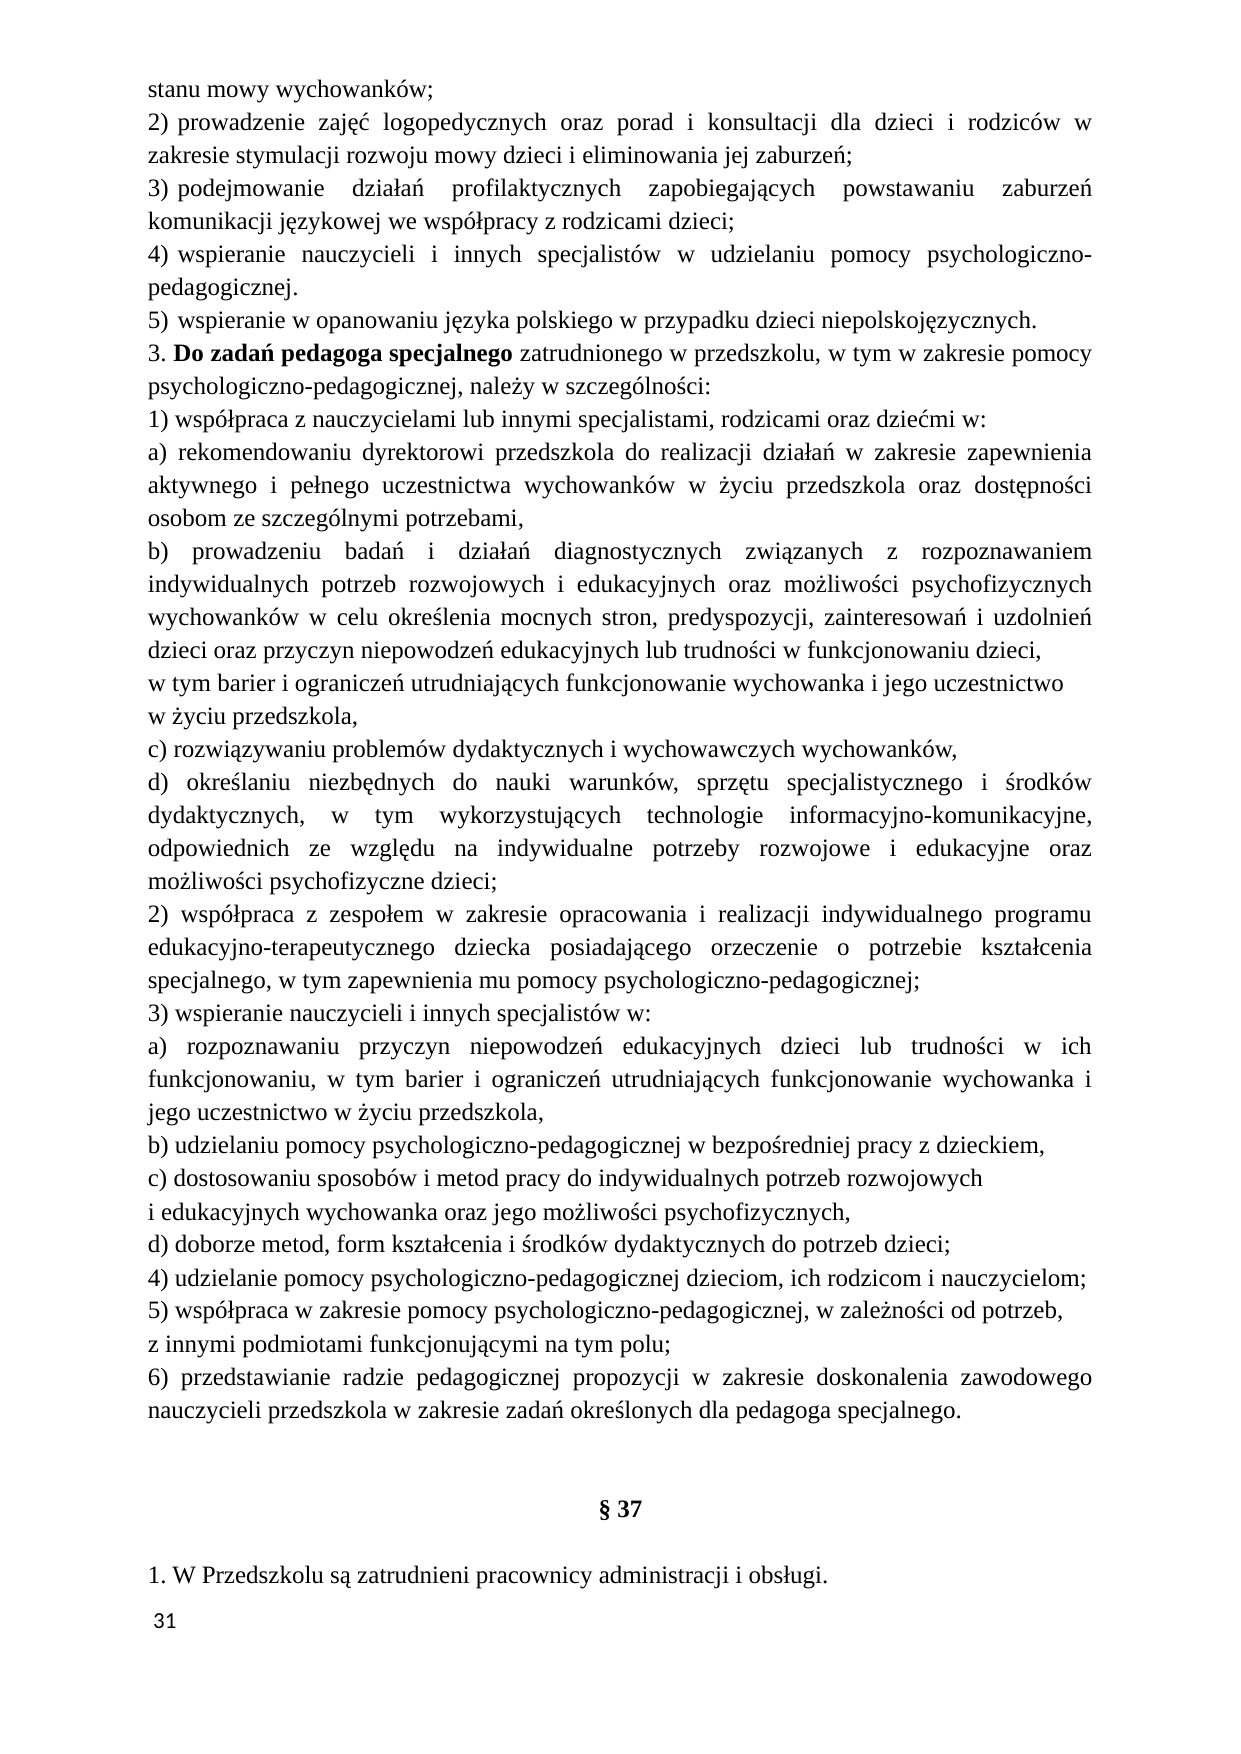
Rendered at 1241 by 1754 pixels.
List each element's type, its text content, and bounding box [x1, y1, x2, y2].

text w życiu przedszkola, [148, 701, 1093, 730]
list prowadzenie zajęć logopedycznych oraz porad i konsultacji dla dzieci i rodziców w zakresie stymulacji rozwoju mowy dzieci i eliminowania jej zaburzeń; [148, 107, 1093, 169]
text 2) współpraca z zespołem w zakresie opracowania i realizacji indywidualnego programu edukacyjno-terapeutycznego dziecka posiadającego orzeczenie o potrzebie kształcenia specjalnego, w tym zapewnienia mu pomocy psychologiczno-pedagogicznej; [148, 899, 1093, 994]
text 5) współpraca w zakresie pomocy psychologiczno-pedagogicznej, w zależności od potrzeb, [148, 1296, 1093, 1324]
text 3) wspieranie nauczycieli i innych specjalistów w: [148, 998, 1093, 1027]
text w tym barier i ograniczeń utrudniających funkcjonowanie wychowanka i jego uczestnictwo [148, 668, 1093, 697]
text 6) przedstawianie radzie pedagogicznej propozycji w zakresie doskonalenia zawodowego nauczycieli przedszkola w zakresie zadań określonych dla pedagoga specjalnego. [148, 1362, 1093, 1423]
text c) rozwiązywaniu problemów dydaktycznych i wychowawczych wychowanków, [148, 734, 1093, 763]
text d) doborze metod, form kształcenia i środków dydaktycznych do potrzeb dzieci; [148, 1229, 1093, 1258]
text i edukacyjnych wychowanka oraz jego możliwości psychofizycznych, [148, 1197, 1093, 1225]
text § 37 [148, 1494, 1093, 1522]
text z innymi podmiotami funkcjonującymi na tym polu; [148, 1329, 1093, 1357]
text 1. W Przedszkolu są zatrudnieni pracownicy administracji i obsługi. [148, 1560, 1093, 1588]
text 3. Do zadań pedagoga specjalnego zatrudnionego w przedszkolu, w tym w zakresie pomocy psychologiczno-pedagogicznej, należy w szczególności: [148, 338, 1093, 400]
text b) udzielaniu pomocy psychologiczno-pedagogicznej w bezpośredniej pracy z dzieckiem, [148, 1131, 1093, 1159]
text d) określaniu niezbędnych do nauki warunków, sprzętu specjalistycznego i środków dydaktycznych, w tym wykorzystujących technologie informacyjno-komunikacyjne, odpowiednich ze względu na indywidualne potrzeby rozwojowe i edukacyjne oraz możliwości psychofizyczne dzieci; [148, 767, 1093, 895]
list stanu mowy wychowanków; [148, 74, 1093, 103]
text a) rozpoznawaniu przyczyn niepowodzeń edukacyjnych dzieci lub trudności w ich funkcjonowaniu, w tym barier i ograniczeń utrudniających funkcjonowanie wychowanka i jego uczestnictwo w życiu przedszkola, [148, 1031, 1093, 1126]
text 4) udzielanie pomocy psychologiczno-pedagogicznej dzieciom, ich rodzicom i nauczycielom; [148, 1263, 1093, 1291]
text c) dostosowaniu sposobów i metod pracy do indywidualnych potrzeb rozwojowych [148, 1163, 1093, 1192]
text b) prowadzeniu badań i działań diagnostycznych związanych z rozpoznawaniem indywidualnych potrzeb rozwojowych i edukacyjnych oraz możliwości psychofizycznych wychowanków w celu określenia mocnych stron, predyspozycji, zainteresowań i uzdolnień dzieci oraz przyczyn niepowodzeń edukacyjnych lub trudności w funkcjonowaniu dzieci, [148, 536, 1093, 664]
list podejmowanie działań profilaktycznych zapobiegających powstawaniu zaburzeń komunikacji językowej we współpracy z rodzicami dzieci; [148, 173, 1093, 235]
text 1) współpraca z nauczycielami lub innymi specjalistami, rodzicami oraz dziećmi w: [148, 404, 1093, 433]
list wspieranie w opanowaniu języka polskiego w przypadku dzieci niepolskojęzycznych. [148, 305, 1093, 334]
text a) rekomendowaniu dyrektorowi przedszkola do realizacji działań w zakresie zapewnienia aktywnego i pełnego uczestnictwa wychowanków w życiu przedszkola oraz dostępności osobom ze szczególnymi potrzebami, [148, 437, 1093, 532]
list wspieranie nauczycieli i innych specjalistów w udzielaniu pomocy psychologiczno-pedagogicznej. [148, 239, 1093, 301]
